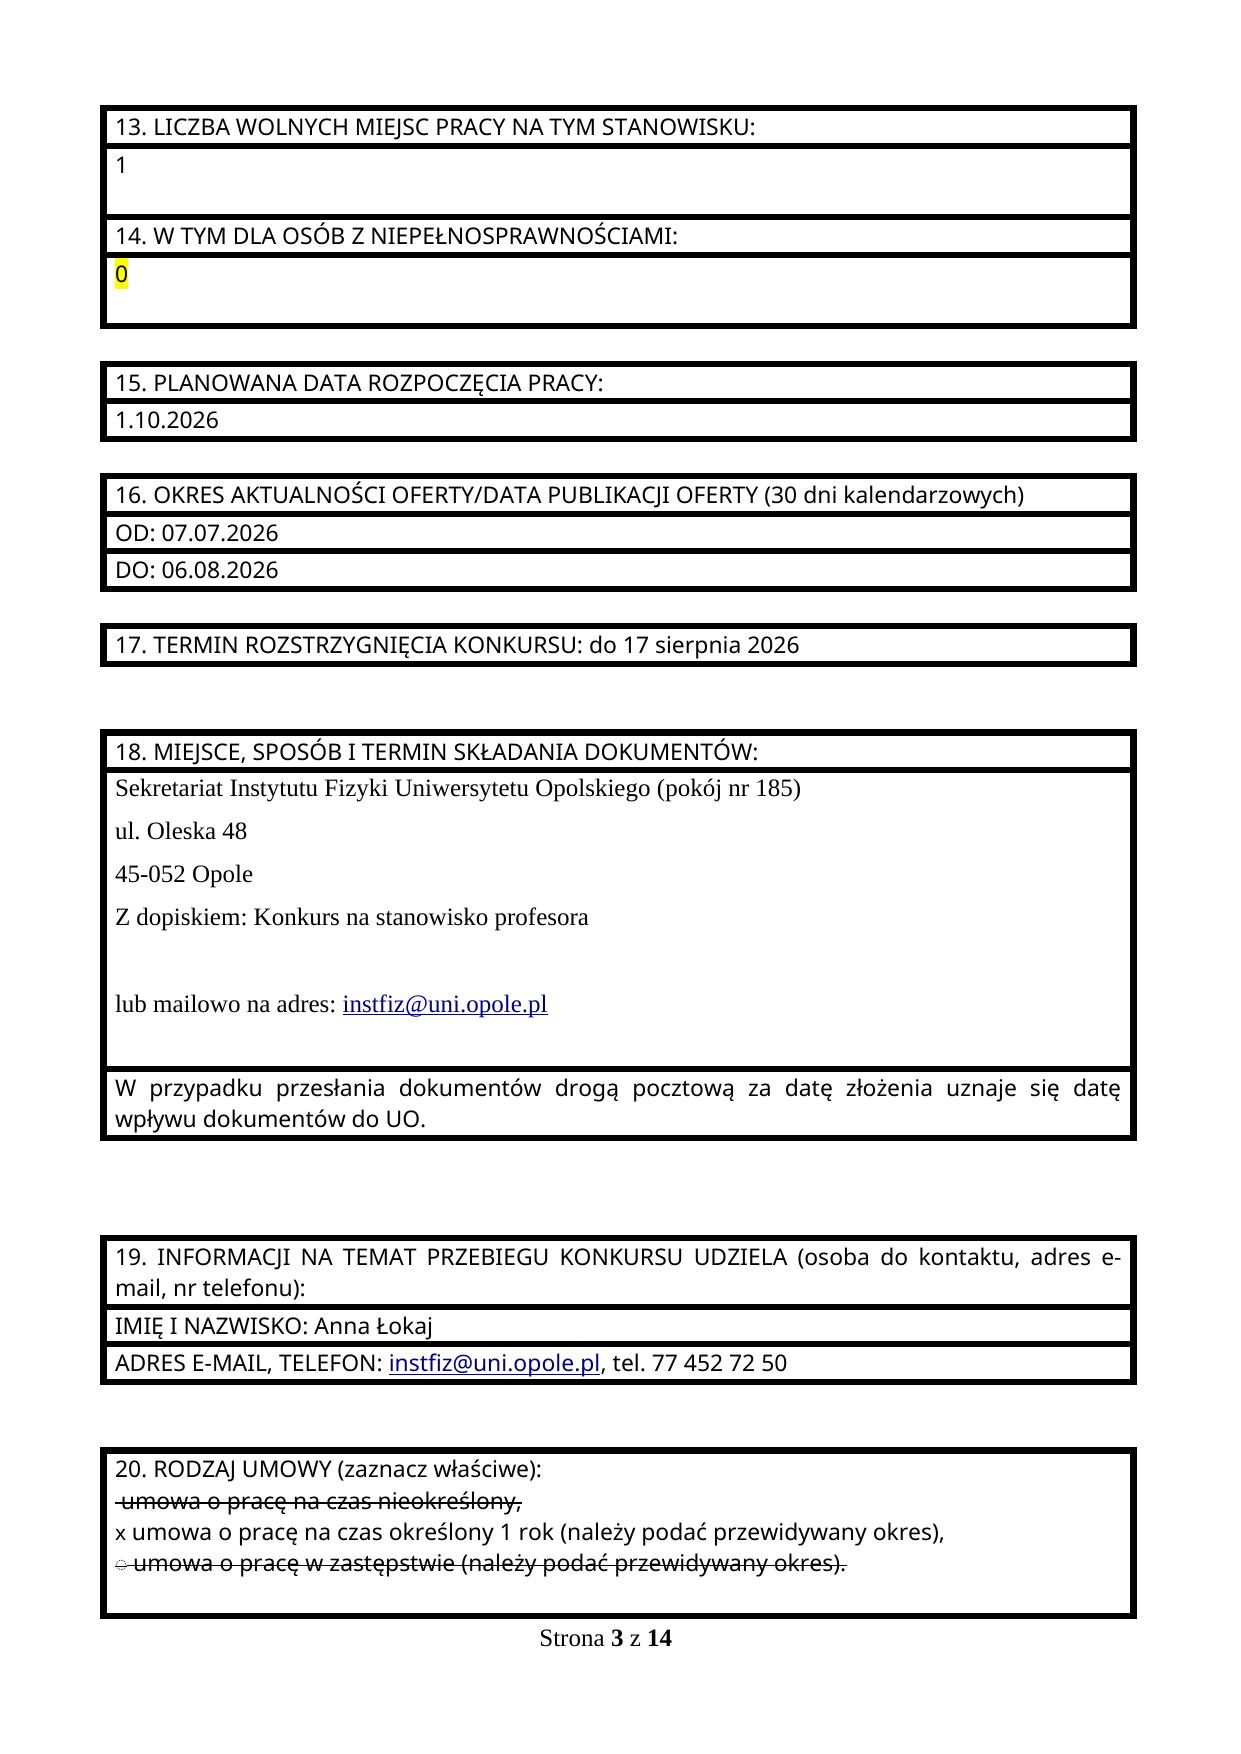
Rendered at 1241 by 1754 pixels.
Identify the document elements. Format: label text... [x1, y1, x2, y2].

table_cell OD: 07.07.2026 [107, 517, 1130, 548]
table_header 13. LICZBA WOLNYCH MIEJSC PRACY NA TYM STANOWISKU: [107, 111, 1130, 142]
table_cell IMIĘ I NAZWISKO: Anna Łokaj [107, 1310, 1130, 1341]
table_header 19. INFORMACJI NA TEMAT PRZEBIEGU KONKURSU UDZIELA (osoba do kontaktu, adres e-mail, nr telefonu): [107, 1241, 1130, 1303]
table_cell 1 [107, 149, 1130, 214]
table_cell DO: 06.08.2026 [107, 554, 1130, 586]
table_cell 0 [107, 258, 1130, 323]
table_header 20. RODZAJ UMOWY (zaznacz właściwe): 󠅚 umowa o pracę na czas nieokreślony, x umowa o pracę na czas określony 1 rok (należy podać przewidywany okres), 󠅚 umowa o pracę w zastępstwie (należy podać przewidywany okres). [107, 1454, 1130, 1612]
table_header 18. MIEJSCE, SPOSÓB I TERMIN SKŁADANIA DOKUMENTÓW: [107, 736, 1130, 767]
table_header 17. TERMIN ROZSTRZYGNIĘCIA KONKURSU: do 17 sierpnia 2026 [107, 629, 1130, 661]
table_header 15. PLANOWANA DATA ROZPOCZĘCIA PRACY: [107, 367, 1130, 398]
table_cell 14. W TYM DLA OSÓB Z NIEPEŁNOSPRAWNOŚCIAMI: [107, 220, 1130, 252]
table_header 16. OKRES AKTUALNOŚCI OFERTY/DATA PUBLIKACJI OFERTY (30 dni kalendarzowych) [107, 479, 1130, 511]
table_cell 1.10.2026 [107, 404, 1130, 436]
table_cell ADRES E-MAIL, TELEFON: instfiz@uni.opole.pl, tel. 77 452 72 50 [107, 1347, 1130, 1378]
table_cell W przypadku przesłania dokumentów drogą pocztową za datę złożenia uznaje się datę wpływu dokumentów do UO. [107, 1072, 1130, 1135]
table_cell Sekretariat Instytutu Fizyki Uniwersytetu Opolskiego (pokój nr 185) ul. Oleska 48 45-052 Opole Z dopiskiem: Konkurs na stanowisko profesora lub mailowo na adres: instfiz@uni.opole.pl [107, 773, 1130, 1066]
